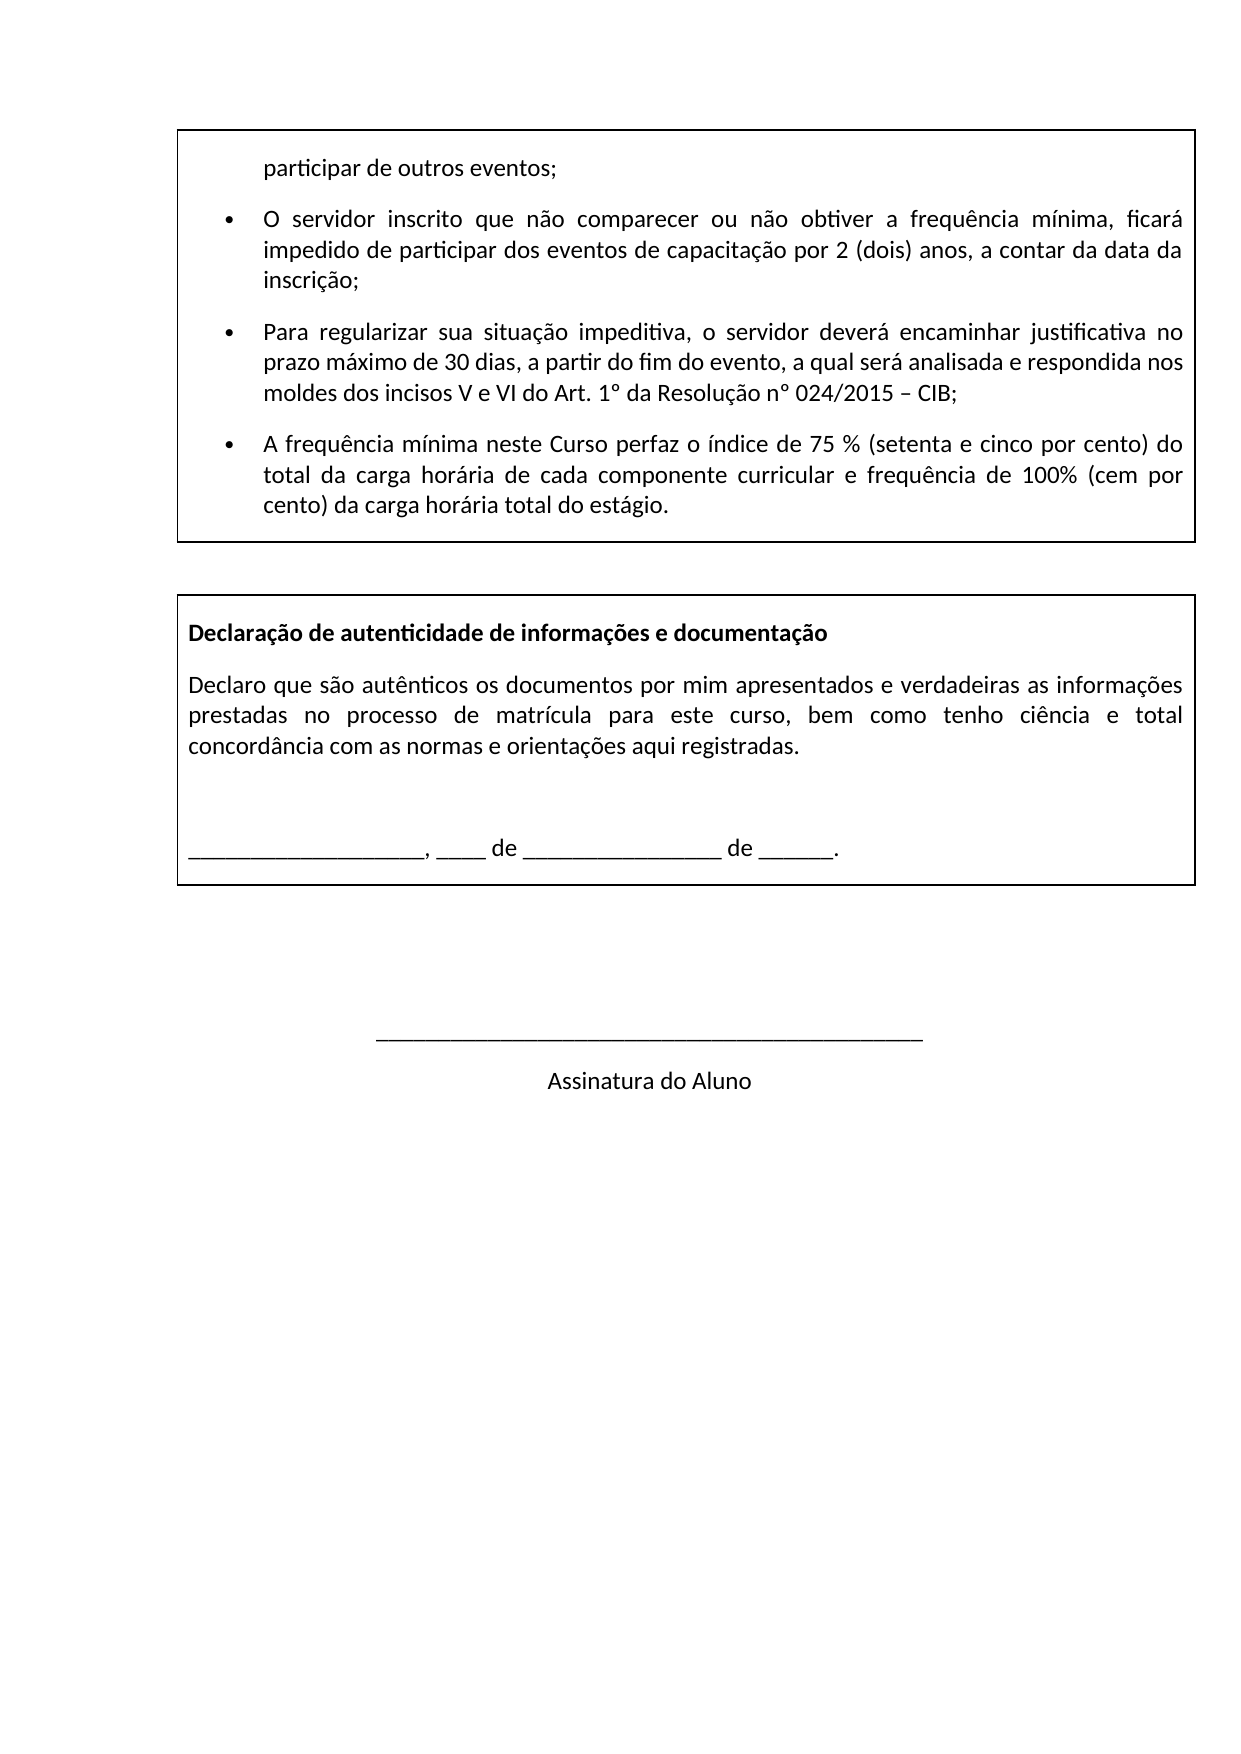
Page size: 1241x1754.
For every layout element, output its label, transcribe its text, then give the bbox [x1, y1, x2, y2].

text ____________________________________________ [177, 1014, 1122, 1044]
text Assinatura do Aluno [177, 1065, 1122, 1096]
table_header participar de outros eventos; O servidor inscrito que não comparecer ou não obtiver a frequência mínima, ficará impedido de participar dos eventos de capacitação por 2 (dois) anos, a contar da data da inscrição; Para regularizar sua situação impeditiva, o servidor deverá encaminhar justificativa no prazo máximo de 30 dias, a partir do fim do evento, a qual será analisada e respondida nos moldes dos incisos V e VI do Art. 1º da Resolução nº 024/2015 – CIB; A frequência mínima neste Curso perfaz o índice de 75 % (setenta e cinco por cento) do total da carga horária de cada componente curricular e frequência de 100% (cem por cento) da carga horária total do estágio. [178, 131, 1194, 541]
table_header Declaração de autenticidade de informações e documentação Declaro que são autênticos os documentos por mim apresentados e verdadeiras as informações prestadas no processo de matrícula para este curso, bem como tenho ciência e total concordância com as normas e orientações aqui registradas. ___________________, ____ de ________________ de ______. [178, 596, 1194, 884]
